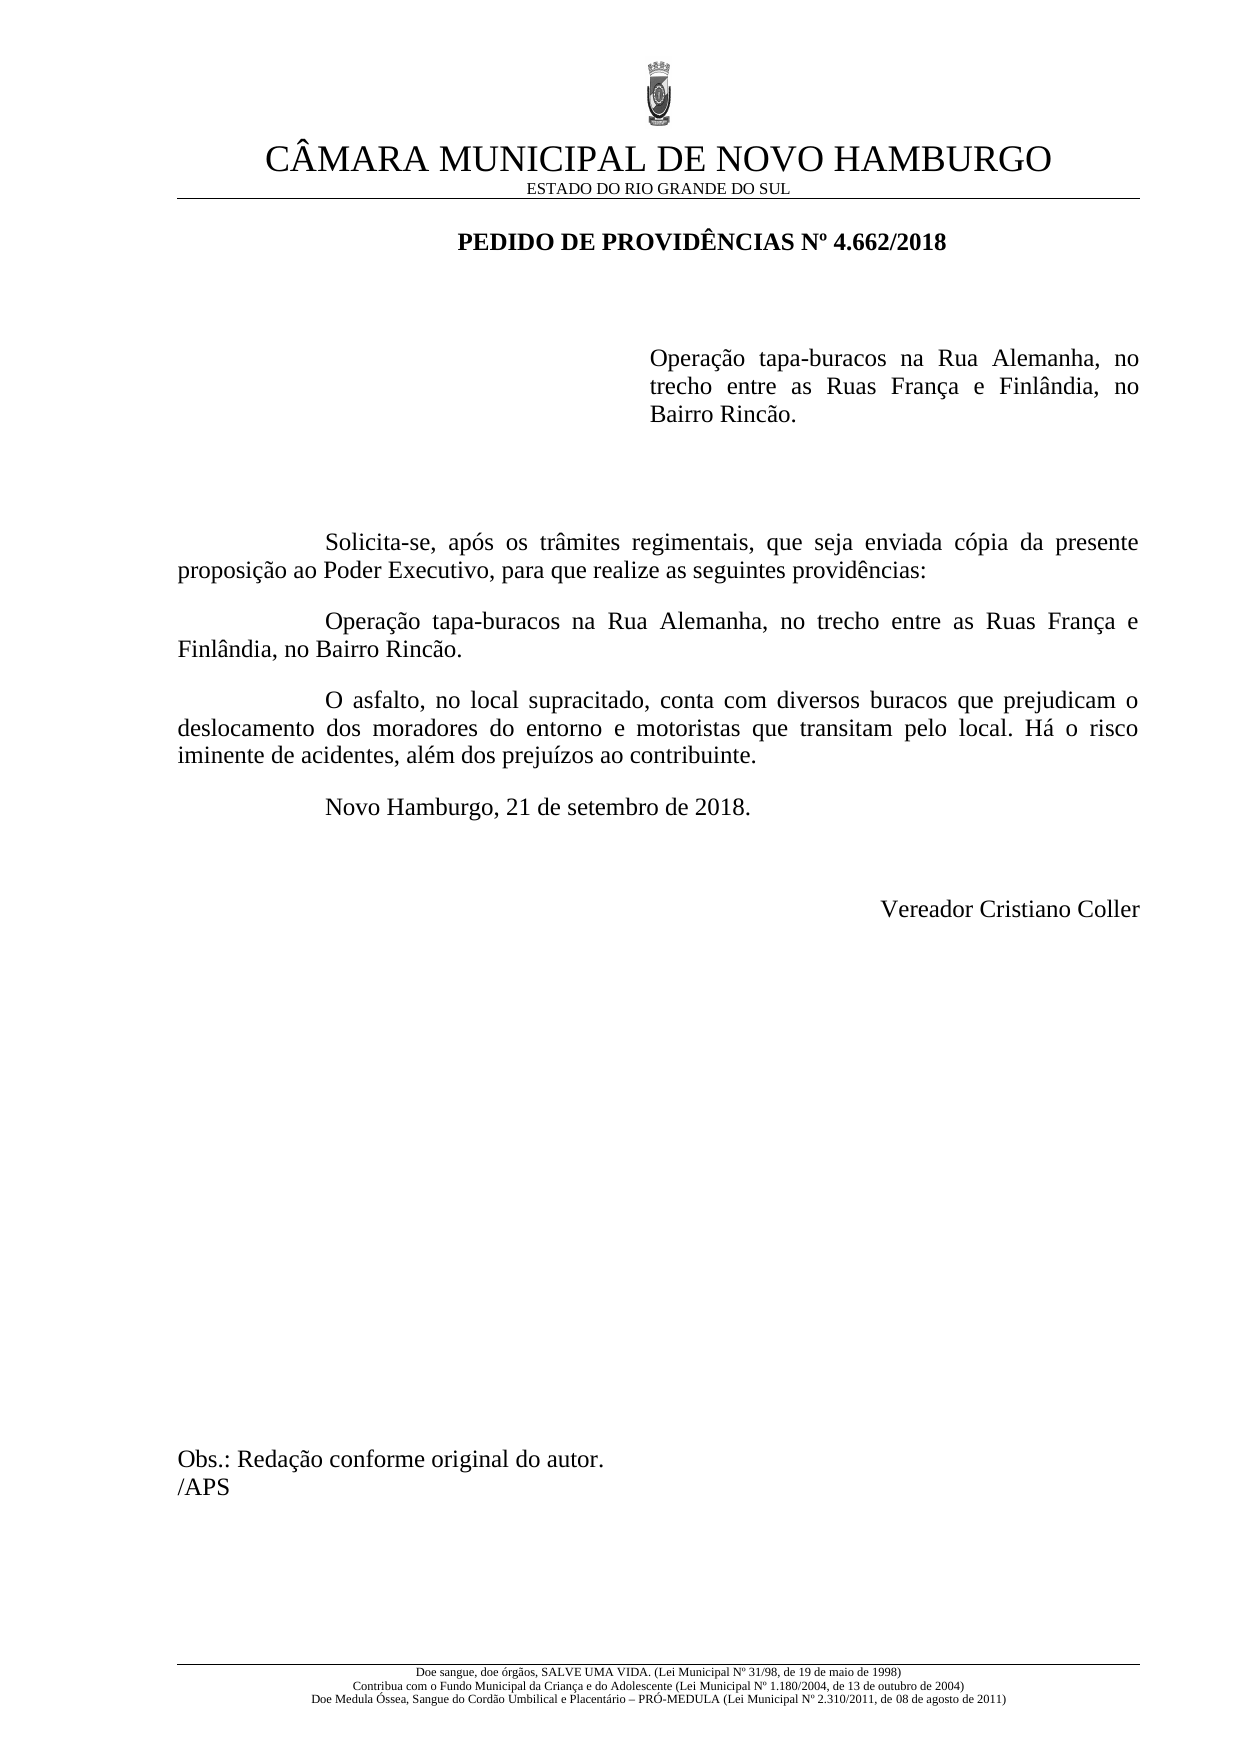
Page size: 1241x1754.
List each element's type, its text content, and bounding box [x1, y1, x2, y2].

text Obs.: Redação conforme original do autor. [177, 1445, 1140, 1473]
text Operação tapa-buracos na Rua Alemanha, no trecho entre as Ruas França e Finlândia, no Bairro Rincão. [177, 607, 1140, 662]
text Vereador Cristiano Coller [177, 895, 1140, 923]
text O asfalto, no local supracitado, conta com diversos buracos que prejudicam o deslocamento dos moradores do entorno e motoristas que transitam pelo local. Há o risco iminente de acidentes, além dos prejuízos ao contribuinte. [177, 686, 1140, 769]
text Novo Hamburgo, 21 de setembro de 2018. [177, 793, 1140, 820]
text PEDIDO DE PROVIDÊNCIAS Nº 4.662/2018 [177, 228, 1140, 256]
text /APS [177, 1473, 1140, 1501]
text Operação tapa-buracos na Rua Alemanha, no trecho entre as Ruas França e Finlândia, no Bairro Rincão. [649, 344, 1140, 428]
text Solicita-se, após os trâmites regimentais, que seja enviada cópia da presente proposição ao Poder Executivo, para que realize as seguintes providências: [177, 528, 1140, 583]
